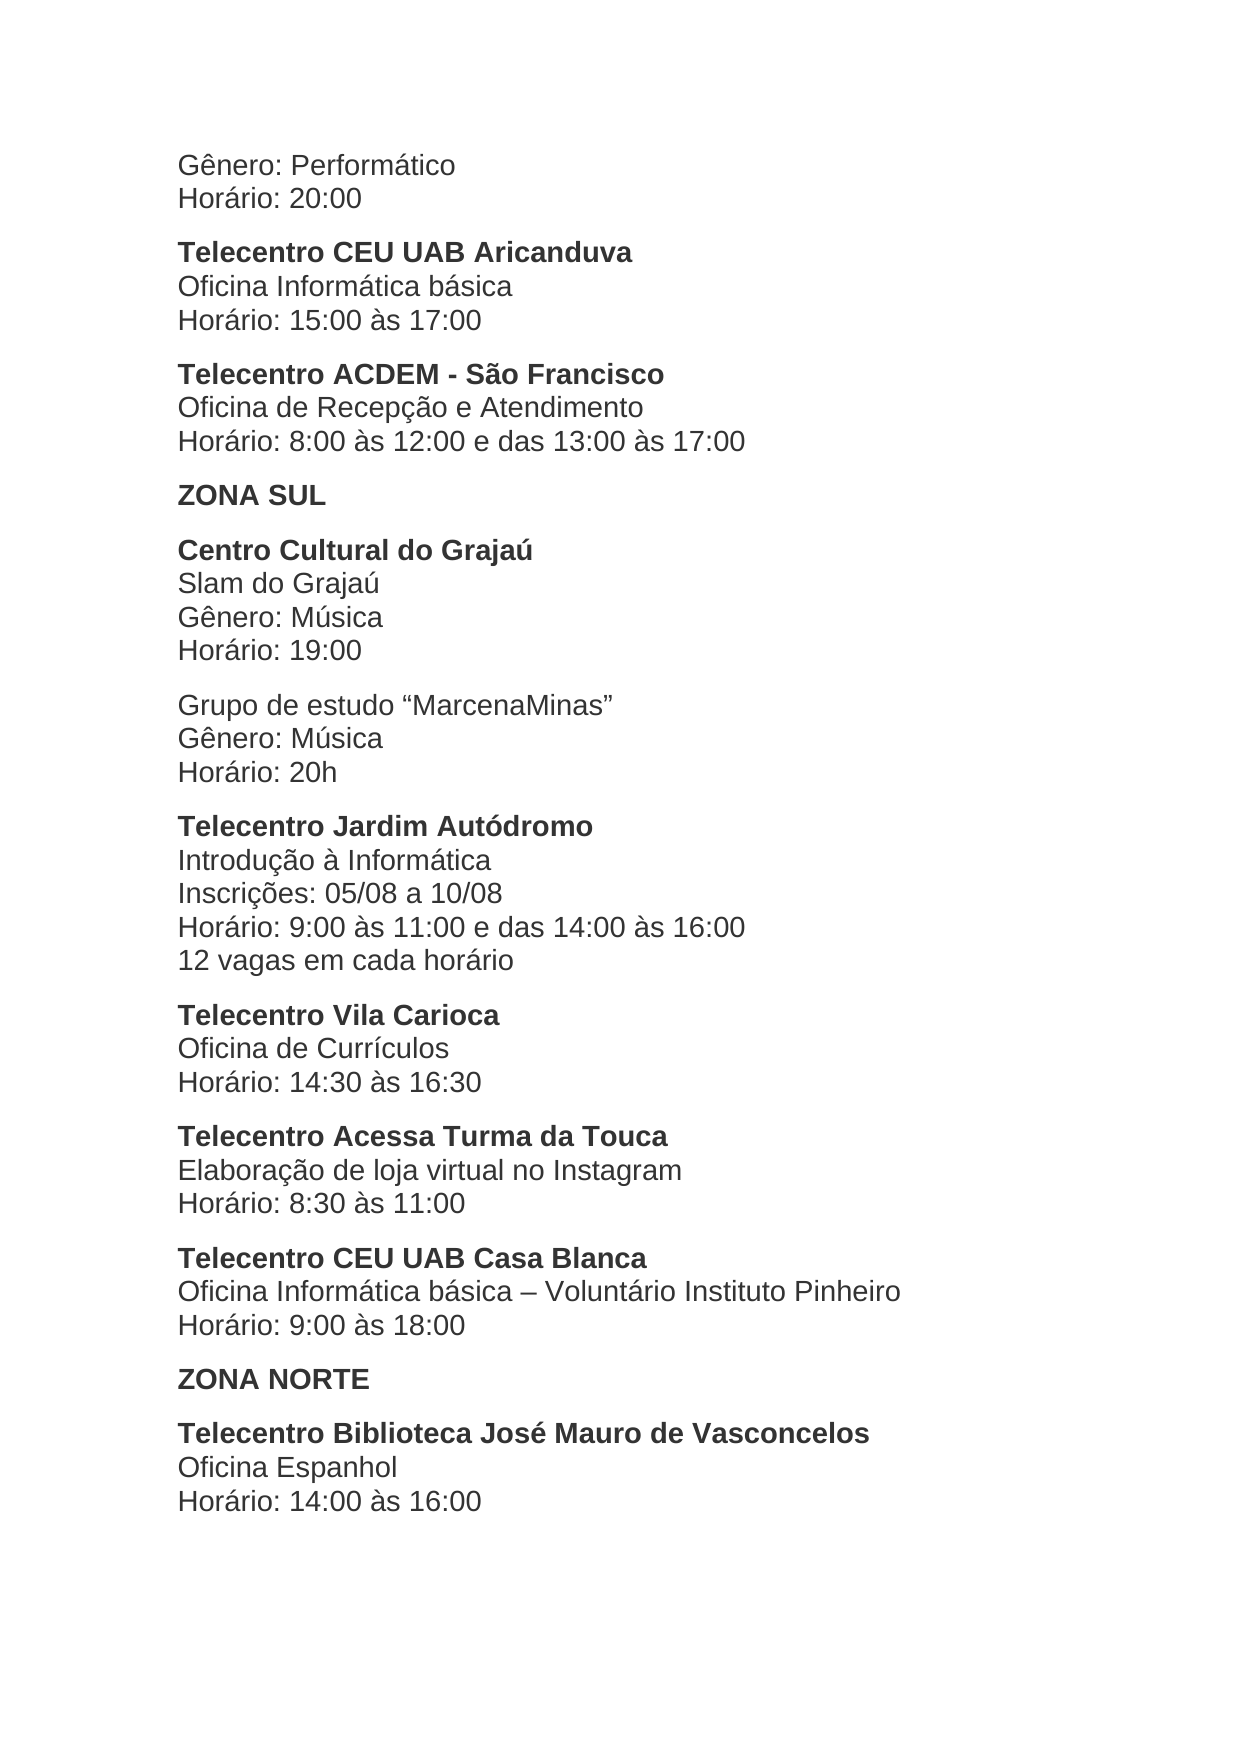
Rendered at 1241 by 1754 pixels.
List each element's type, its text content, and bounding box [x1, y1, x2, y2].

text Telecentro ACDEM - São Francisco Oficina de Recepção e Atendimento Horário: 8:00 às 12:00 e das 13:00 às 17:00 [177, 357, 1063, 458]
text Gênero: Performático Horário: 20:00 [177, 148, 1063, 215]
text Telecentro Acessa Turma da Touca Elaboração de loja virtual no Instagram Horário: 8:30 às 11:00 [177, 1119, 1063, 1220]
text Telecentro Jardim Autódromo Introdução à Informática Inscrições: 05/08 a 10/08 Horário: 9:00 às 11:00 e das 14:00 às 16:00 12 vagas em cada horário [177, 809, 1063, 977]
text ZONA NORTE [177, 1362, 1063, 1396]
text Centro Cultural do Grajaú Slam do Grajaú Gênero: Música Horário: 19:00 [177, 533, 1063, 667]
text Grupo de estudo “MarcenaMinas” Gênero: Música Horário: 20h [177, 688, 1063, 788]
text ZONA SUL [177, 478, 1063, 512]
text Telecentro CEU UAB Casa Blanca Oficina Informática básica – Voluntário Instituto Pinheiro Horário: 9:00 às 18:00 [177, 1241, 1063, 1341]
text Telecentro Vila Carioca Oficina de Currículos Horário: 14:30 às 16:30 [177, 998, 1063, 1098]
text Telecentro Biblioteca José Mauro de Vasconcelos Oficina Espanhol Horário: 14:00 às 16:00 [177, 1417, 1063, 1517]
text Telecentro CEU UAB Aricanduva Oficina Informática básica Horário: 15:00 às 17:00 [177, 236, 1063, 336]
